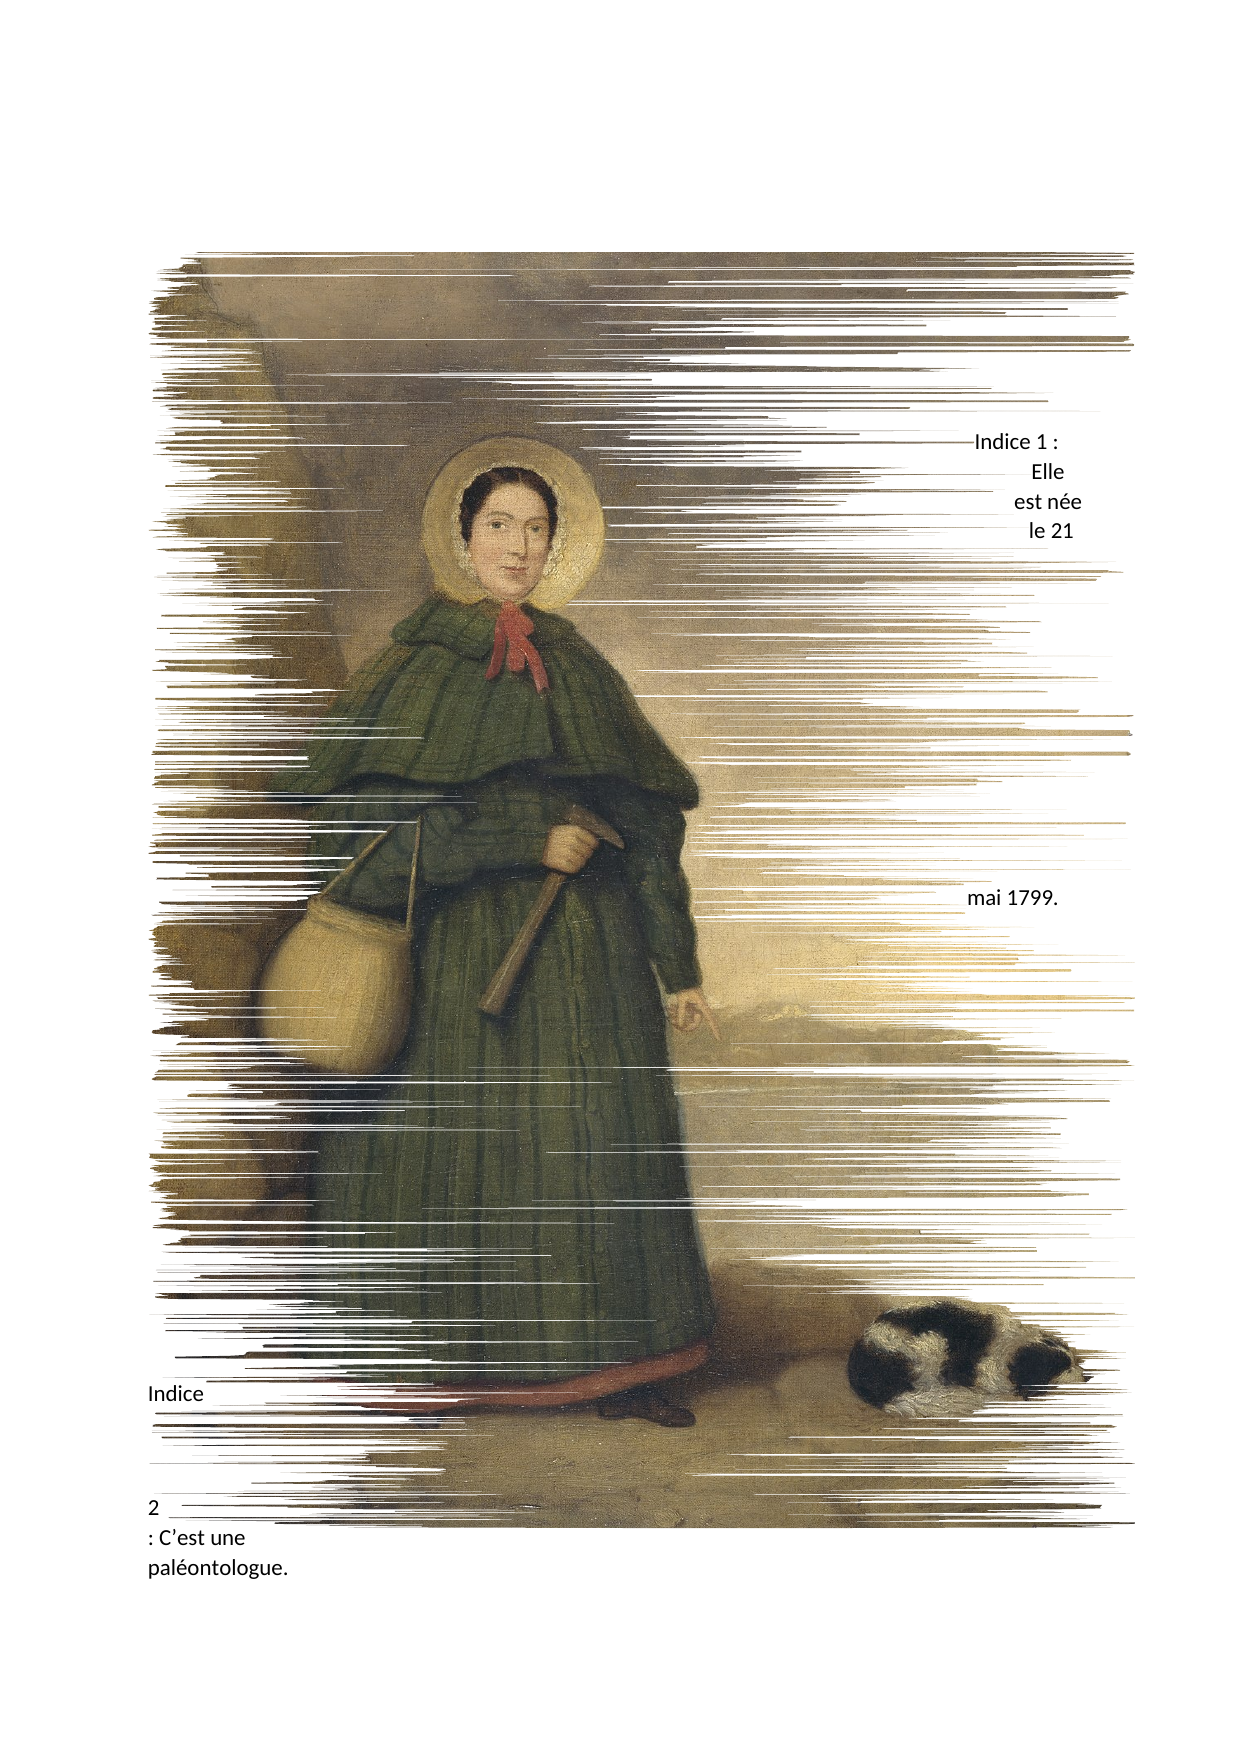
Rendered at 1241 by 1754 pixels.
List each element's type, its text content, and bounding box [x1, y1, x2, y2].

text [732, 740, 1093, 751]
text [838, 963, 1093, 981]
text [643, 657, 1093, 677]
text [671, 1067, 1093, 1073]
text [719, 773, 1093, 822]
text [812, 563, 1093, 570]
text mai 1799. [727, 870, 1093, 911]
text [739, 1074, 1093, 1079]
text [148, 427, 356, 529]
text [938, 1085, 1093, 1098]
text [797, 861, 1093, 869]
text [868, 1163, 1093, 1173]
text [637, 682, 1093, 715]
text [909, 982, 1093, 995]
text [648, 604, 1093, 656]
text [148, 531, 384, 846]
text [839, 1012, 1093, 1053]
text [913, 956, 1093, 962]
text [622, 581, 1093, 603]
text [702, 825, 1093, 838]
text [869, 929, 1093, 954]
text [148, 854, 341, 911]
text Indice 1 : Elle est née le 21 [601, 427, 1093, 561]
text [706, 840, 1093, 860]
text [844, 718, 1093, 729]
text [717, 1181, 1093, 1209]
text [148, 996, 521, 1153]
text [757, 1103, 1093, 1160]
text [148, 1154, 257, 1185]
text [148, 940, 231, 994]
text [704, 756, 1093, 772]
text Indice 2 : C’est une paléontologue. [148, 1192, 1093, 1581]
text [917, 1004, 1093, 1009]
